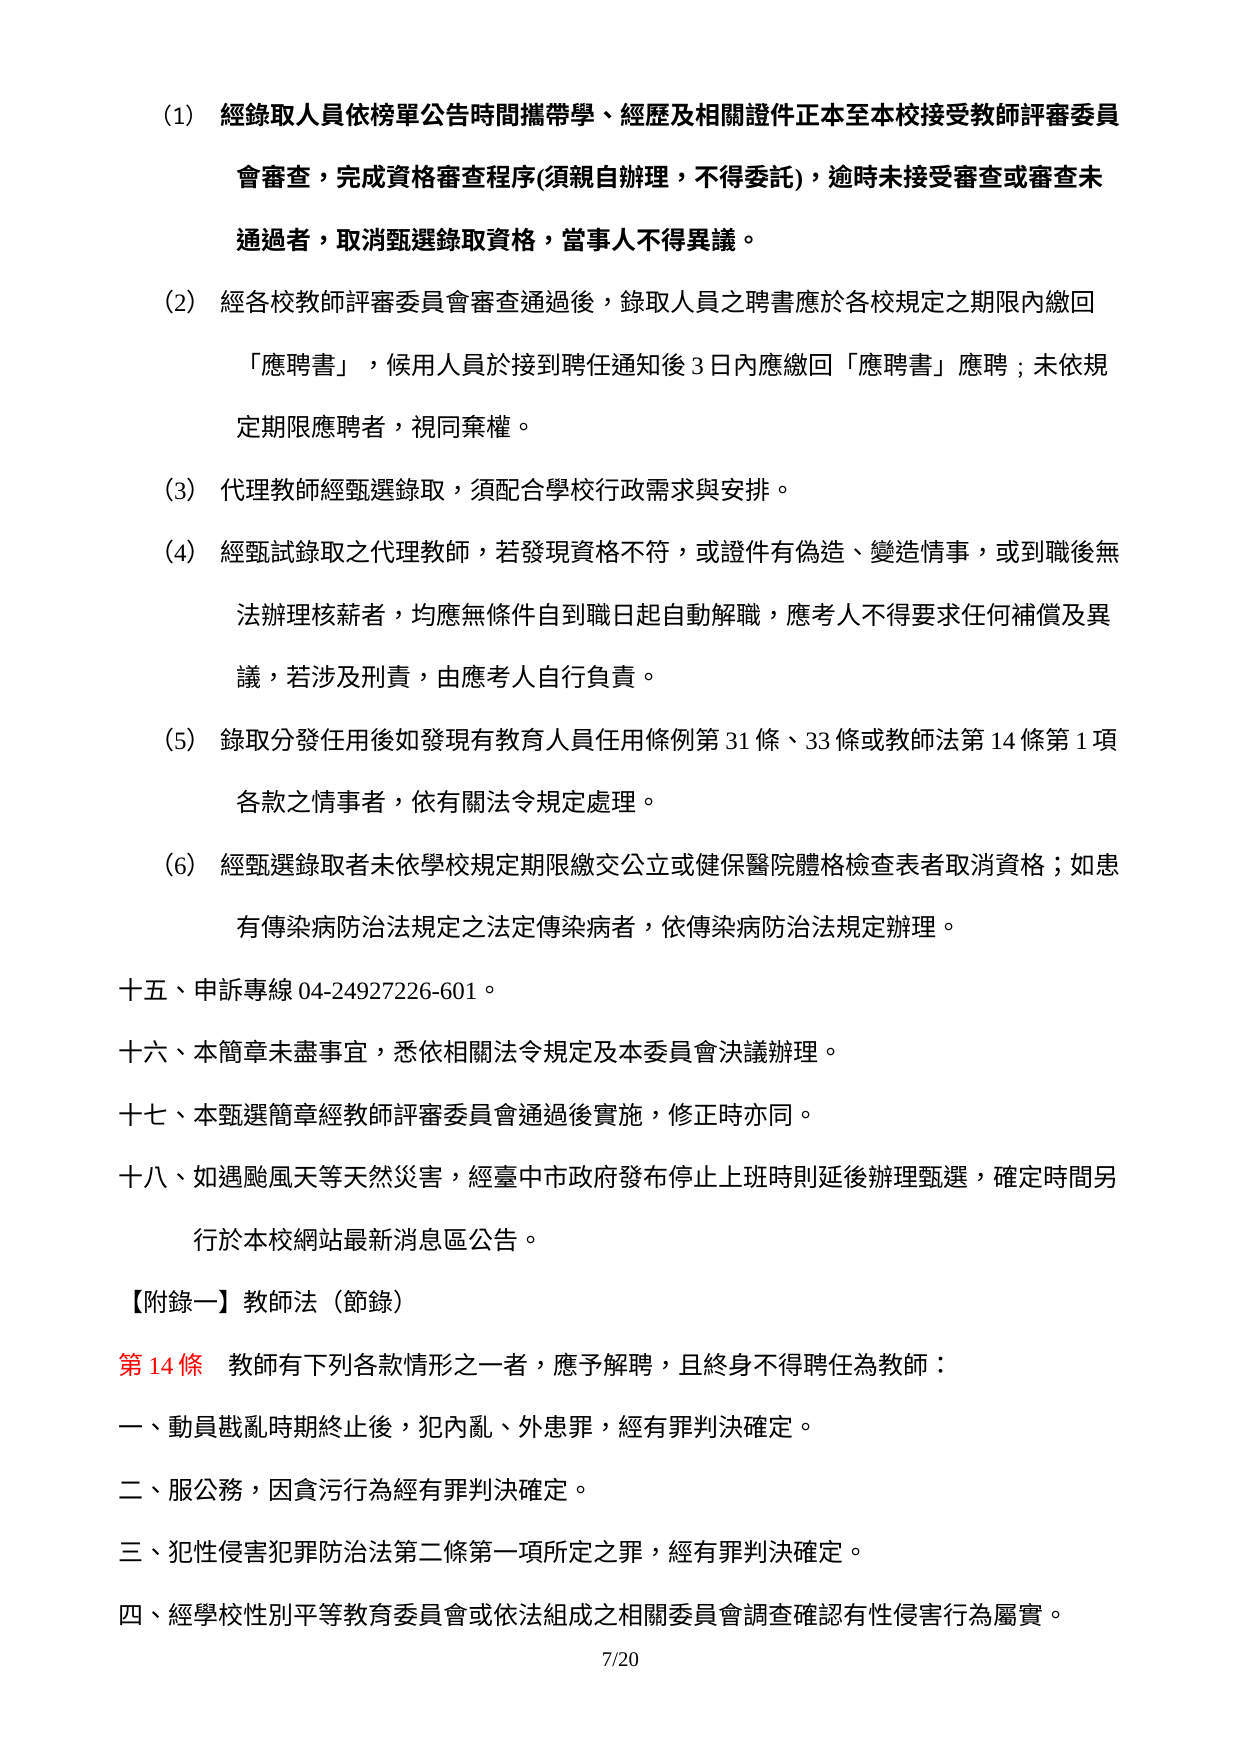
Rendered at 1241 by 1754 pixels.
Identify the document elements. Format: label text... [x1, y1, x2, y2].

text 十八、如遇颱風天等天然災害，經臺中市政府發布停止上班時則延後辦理甄選，確定時間另行於本校網站最新消息區公告。 [118, 1134, 1122, 1259]
list 錄取分發任用後如發現有教育人員任用條例第31條、33條或教師法第14條第1項各款之情事者，依有關法令規定處理。 [149, 697, 1122, 822]
text 第14條 教師有下列各款情形之一者，應予解聘，且終身不得聘任為教師： 一、動員戡亂時期終止後，犯內亂、外患罪，經有罪判決確定。 二、服公務，因貪污行為經有罪判決確定。 三、犯性侵害犯罪防治法第二條第一項所定之罪，經有罪判決確定。 四、經學校性別平等教育委員會或依法組成之相關委員會調查確認有性侵害行為屬實。 [118, 1322, 1122, 1634]
text 【附錄一】教師法（節錄） [118, 1259, 1122, 1322]
list 經甄試錄取之代理教師，若發現資格不符，或證件有偽造、變造情事，或到職後無法辦理核薪者，均應無條件自到職日起自動解職，應考人不得要求任何補償及異議，若涉及刑責，由應考人自行負責。 [149, 509, 1122, 697]
list 經各校教師評審委員會審查通過後，錄取人員之聘書應於各校規定之期限內繳回「應聘書」，候用人員於接到聘任通知後3日內應繳回「應聘書」應聘﹔未依規定期限應聘者，視同棄權。 [149, 259, 1122, 447]
list 代理教師經甄選錄取，須配合學校行政需求與安排。 [149, 447, 1122, 509]
list 經錄取人員依榜單公告時間攜帶學、經歷及相關證件正本至本校接受教師評審委員會審查，完成資格審查程序(須親自辦理，不得委託)，逾時未接受審查或審查未通過者，取消甄選錄取資格，當事人不得異議。 [149, 72, 1122, 259]
text 十七、本甄選簡章經教師評審委員會通過後實施，修正時亦同。 [118, 1072, 1122, 1134]
text 十五、申訴專線04-24927226-601。 [118, 947, 1122, 1009]
list 經甄選錄取者未依學校規定期限繳交公立或健保醫院體格檢查表者取消資格；如患有傳染病防治法規定之法定傳染病者，依傳染病防治法規定辦理。 [149, 822, 1122, 947]
text 十六、本簡章未盡事宜，悉依相關法令規定及本委員會決議辦理。 [118, 1009, 1122, 1072]
